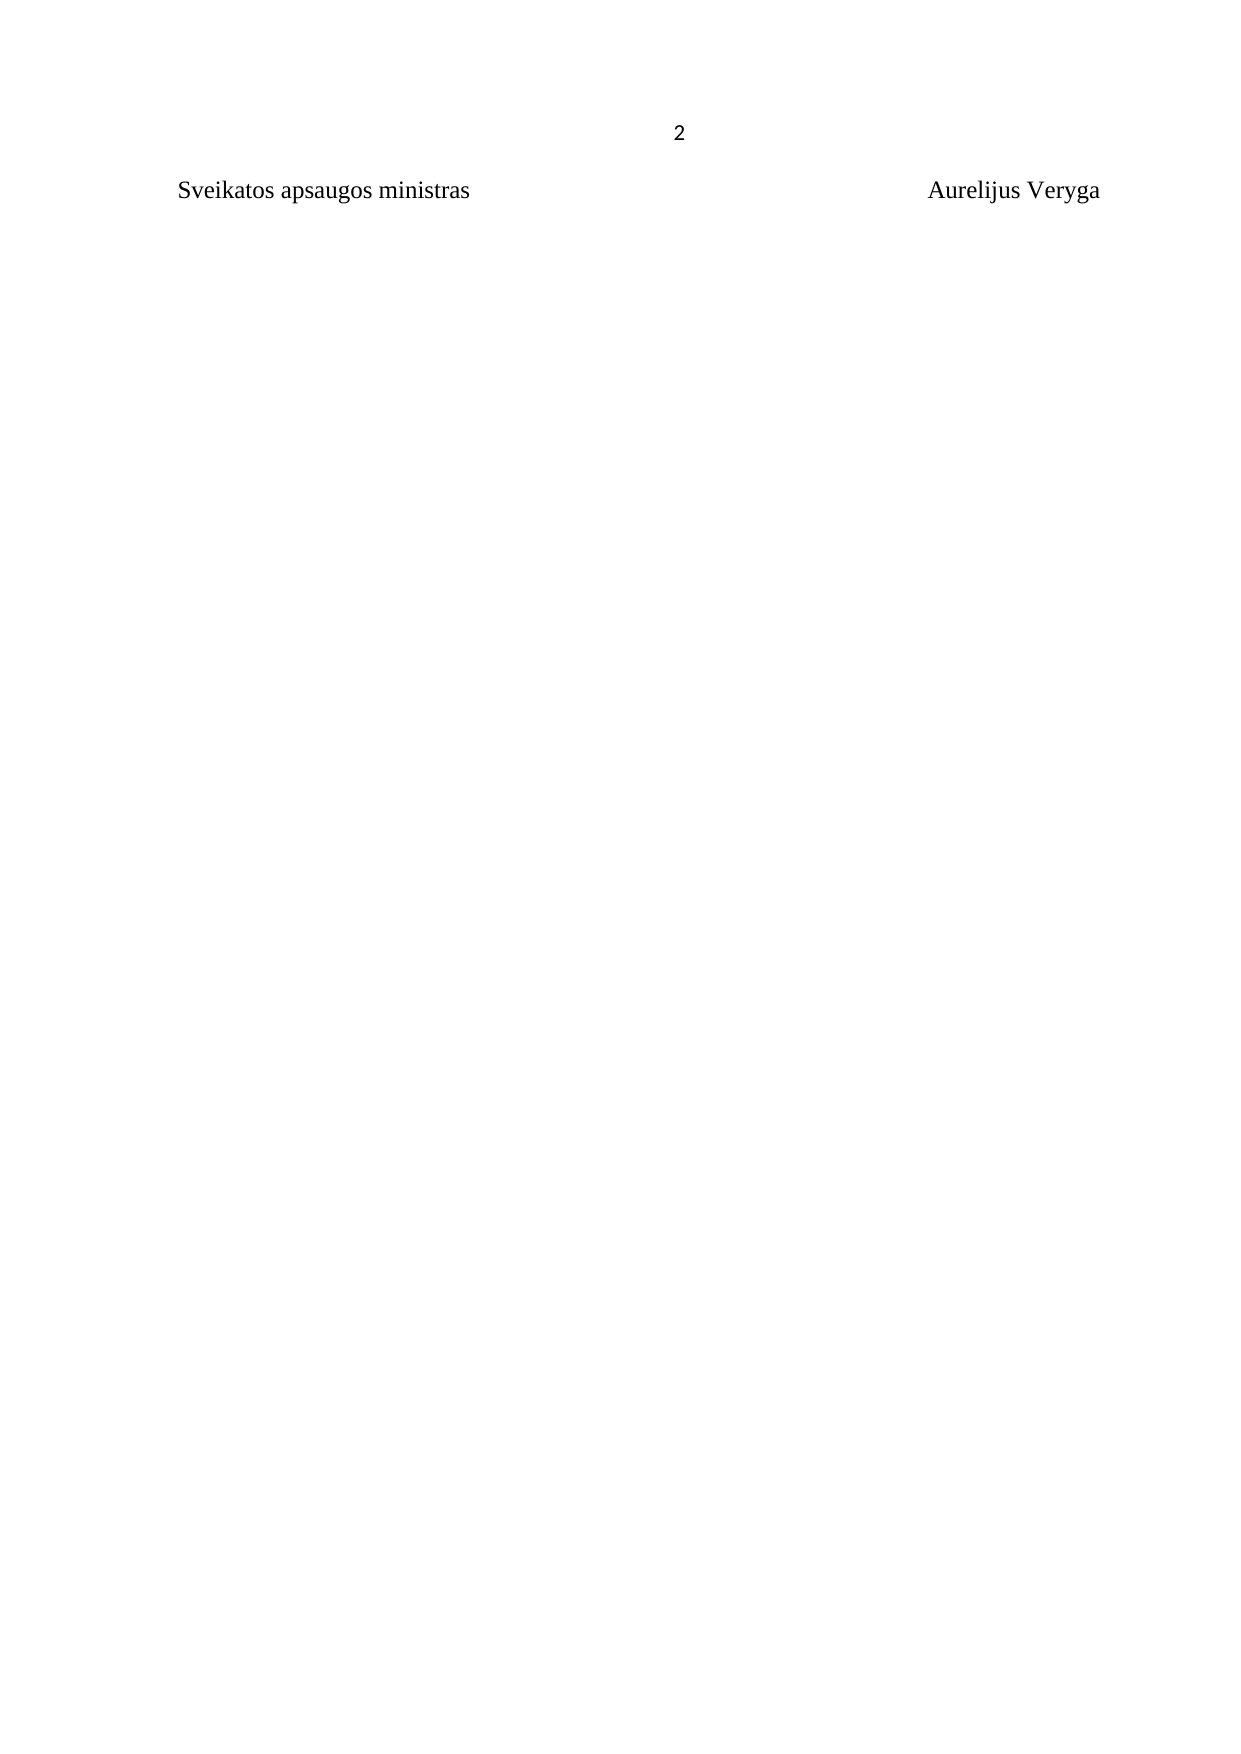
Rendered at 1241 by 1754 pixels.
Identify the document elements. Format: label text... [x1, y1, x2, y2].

text Sveikatos apsaugos ministras Aurelijus Veryga [177, 175, 1181, 204]
